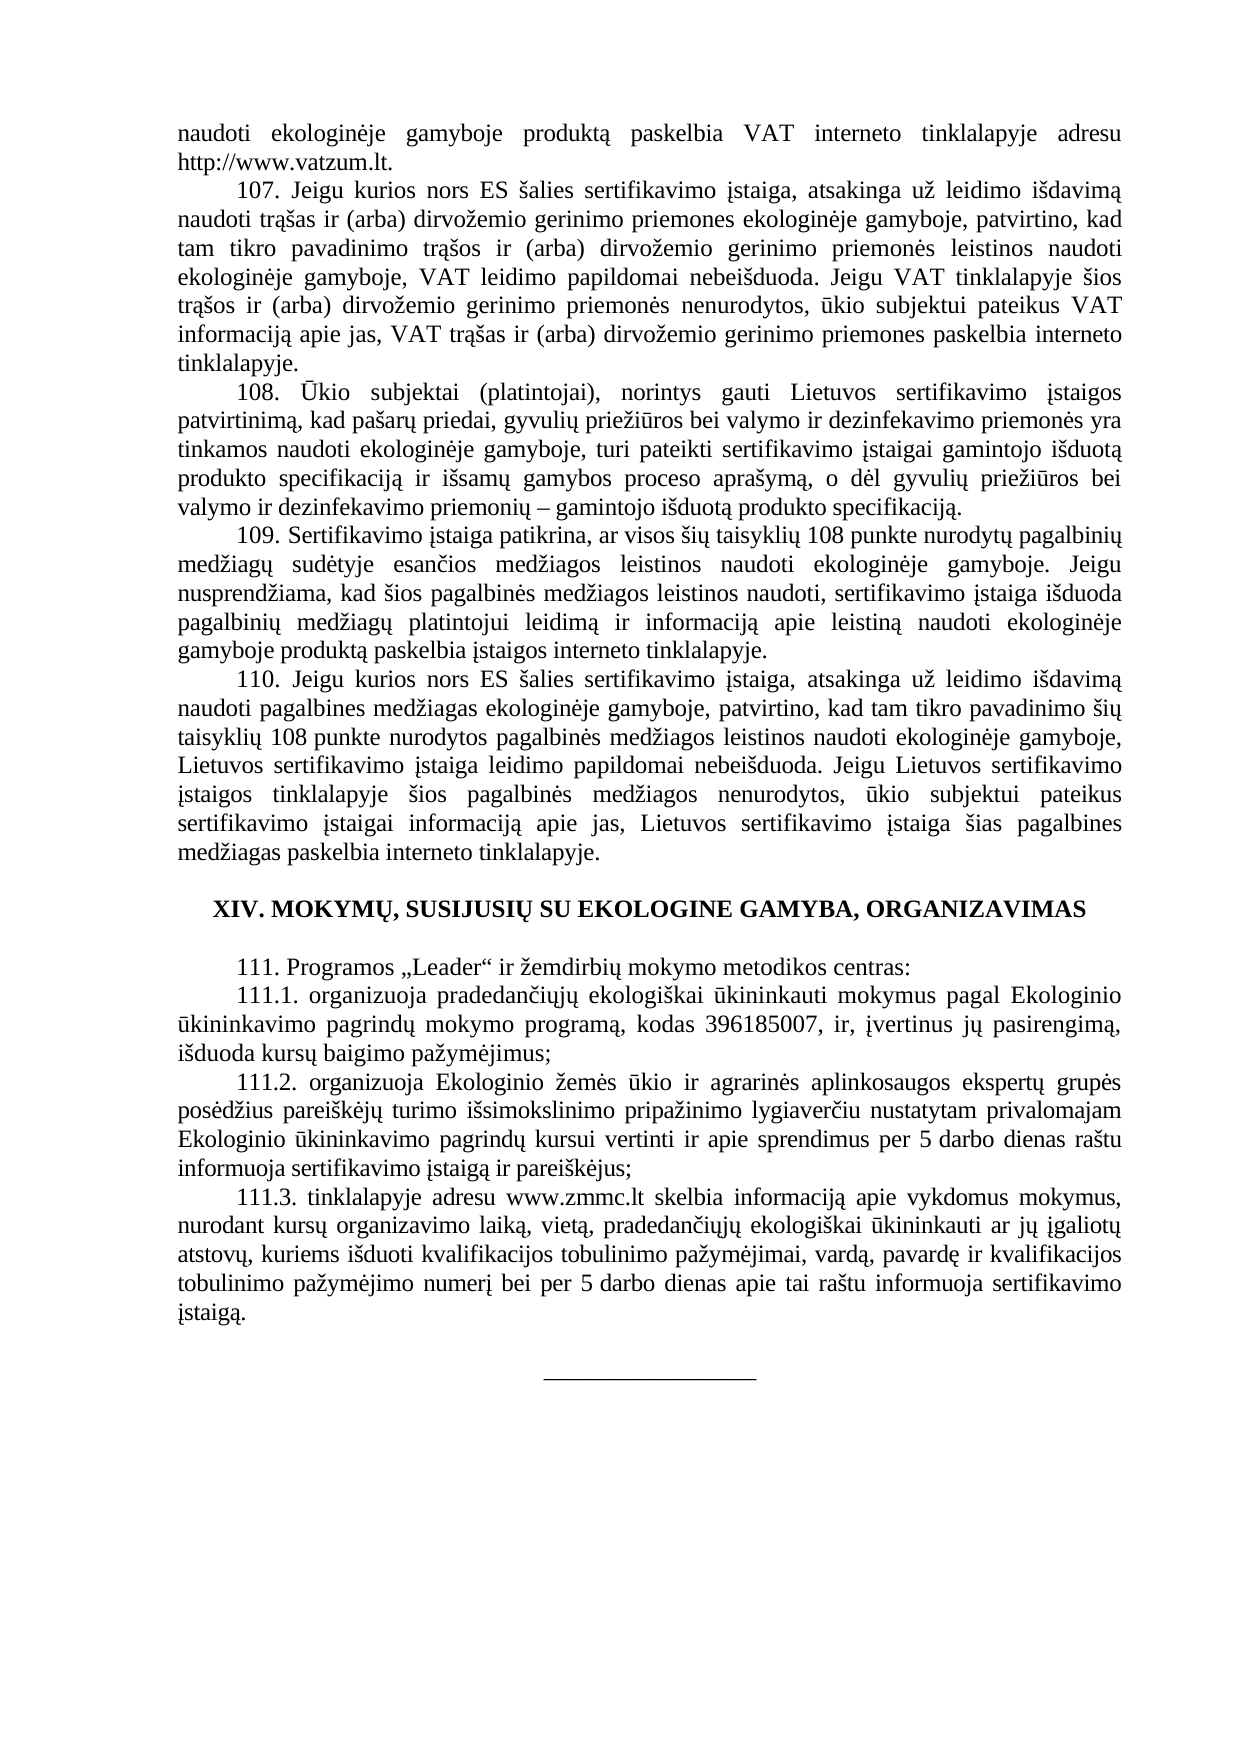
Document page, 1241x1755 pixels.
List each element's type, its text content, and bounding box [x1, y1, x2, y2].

text 111.2. organizuoja Ekologinio žemės ūkio ir agrarinės aplinkosaugos ekspertų grupės posėdžius pareiškėjų turimo išsimokslinimo pripažinimo lygiaverčiu nustatytam privalomajam Ekologinio ūkininkavimo pagrindų kursui vertinti ir apie sprendimus per 5 darbo dienas raštu informuoja sertifikavimo įstaigą ir pareiškėjus; [177, 1067, 1122, 1182]
text 110. Jeigu kurios nors ES šalies sertifikavimo įstaiga, atsakinga už leidimo išdavimą naudoti pagalbines medžiagas ekologinėje gamyboje, patvirtino, kad tam tikro pavadinimo šių taisyklių 108 punkte nurodytos pagalbinės medžiagos leistinos naudoti ekologinėje gamyboje, Lietuvos sertifikavimo įstaiga leidimo papildomai nebeišduoda. Jeigu Lietuvos sertifikavimo įstaigos tinklalapyje šios pagalbinės medžiagos nenurodytos, ūkio subjektui pateikus sertifikavimo įstaigai informaciją apie jas, Lietuvos sertifikavimo įstaiga šias pagalbines medžiagas paskelbia interneto tinklalapyje. [177, 664, 1122, 866]
text naudoti ekologinėje gamyboje produktą paskelbia VAT interneto tinklalapyje adresu http://www.vatzum.lt. [177, 118, 1122, 176]
text 111.1. organizuoja pradedančiųjų ekologiškai ūkininkauti mokymus pagal Ekologinio ūkininkavimo pagrindų mokymo programą, kodas 396185007, ir, įvertinus jų pasirengimą, išduoda kursų baigimo pažymėjimus; [177, 981, 1122, 1067]
text XIV. MOKYMŲ, SUSIJUSIŲ SU EKOLOGINE GAMYBA, ORGANIZAVIMAS [177, 894, 1122, 923]
text 111. Programos „Leader“ ir žemdirbių mokymo metodikos centras: [177, 952, 1122, 981]
text _________________ [177, 1354, 1122, 1383]
text 109. Sertifikavimo įstaiga patikrina, ar visos šių taisyklių 108 punkte nurodytų pagalbinių medžiagų sudėtyje esančios medžiagos leistinos naudoti ekologinėje gamyboje. Jeigu nusprendžiama, kad šios pagalbinės medžiagos leistinos naudoti, sertifikavimo įstaiga išduoda pagalbinių medžiagų platintojui leidimą ir informaciją apie leistiną naudoti ekologinėje gamyboje produktą paskelbia įstaigos interneto tinklalapyje. [177, 521, 1122, 664]
text 111.3. tinklalapyje adresu www.zmmc.lt skelbia informaciją apie vykdomus mokymus, nurodant kursų organizavimo laiką, vietą, pradedančiųjų ekologiškai ūkininkauti ar jų įgaliotų atstovų, kuriems išduoti kvalifikacijos tobulinimo pažymėjimai, vardą, pavardę ir kvalifikacijos tobulinimo pažymėjimo numerį bei per 5 darbo dienas apie tai raštu informuoja sertifikavimo įstaigą. [177, 1182, 1122, 1326]
text 108. Ūkio subjektai (platintojai), norintys gauti Lietuvos sertifikavimo įstaigos patvirtinimą, kad pašarų priedai, gyvulių priežiūros bei valymo ir dezinfekavimo priemonės yra tinkamos naudoti ekologinėje gamyboje, turi pateikti sertifikavimo įstaigai gamintojo išduotą produkto specifikaciją ir išsamų gamybos proceso aprašymą, o dėl gyvulių priežiūros bei valymo ir dezinfekavimo priemonių – gamintojo išduotą produkto specifikaciją. [177, 377, 1122, 521]
text 107. Jeigu kurios nors ES šalies sertifikavimo įstaiga, atsakinga už leidimo išdavimą naudoti trąšas ir (arba) dirvožemio gerinimo priemones ekologinėje gamyboje, patvirtino, kad tam tikro pavadinimo trąšos ir (arba) dirvožemio gerinimo priemonės leistinos naudoti ekologinėje gamyboje, VAT leidimo papildomai nebeišduoda. Jeigu VAT tinklalapyje šios trąšos ir (arba) dirvožemio gerinimo priemonės nenurodytos, ūkio subjektui pateikus VAT informaciją apie jas, VAT trąšas ir (arba) dirvožemio gerinimo priemones paskelbia interneto tinklalapyje. [177, 176, 1122, 377]
